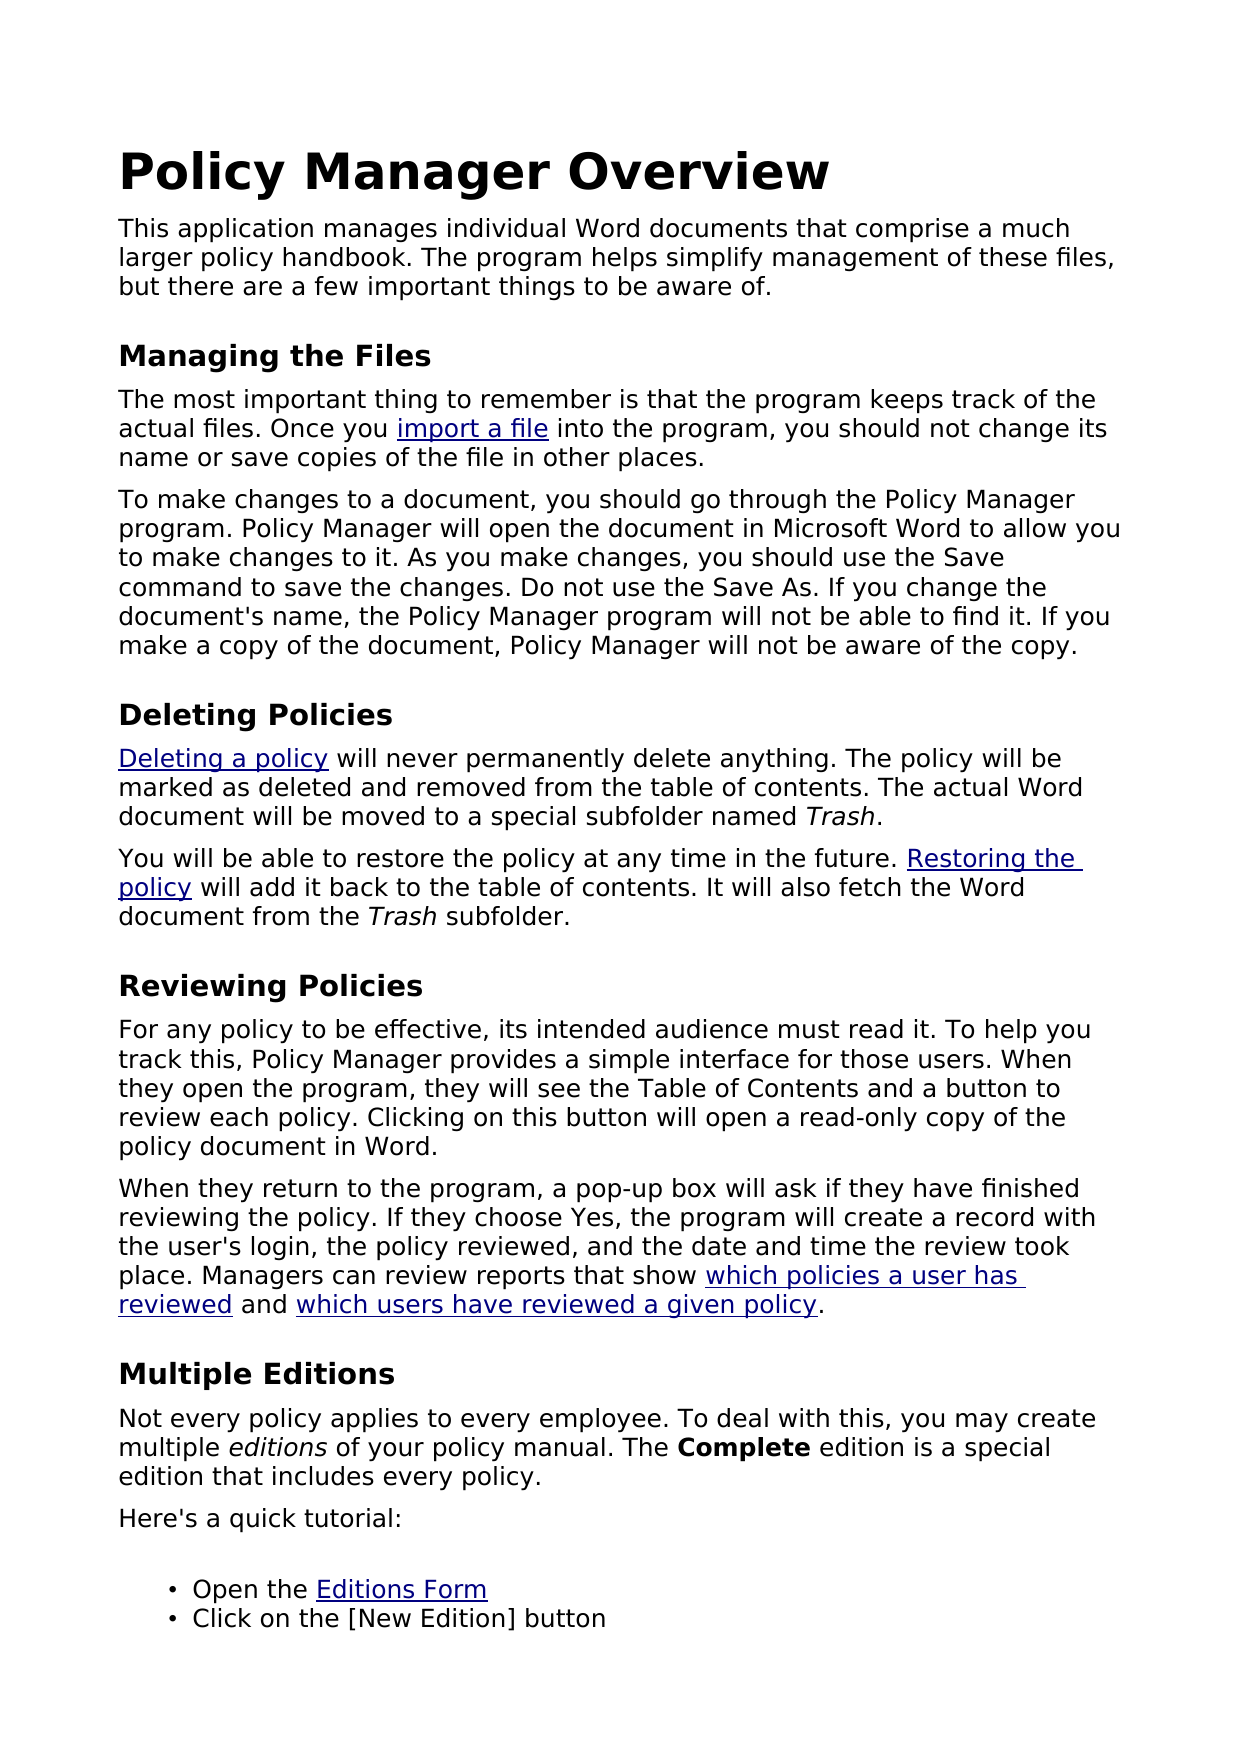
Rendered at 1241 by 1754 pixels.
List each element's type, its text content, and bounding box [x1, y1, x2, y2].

text When they return to the program, a pop-up box will ask if they have finished reviewing the policy. If they choose Yes, the program will create a record with the user's login, the policy reviewed, and the date and time the review took place. Managers can review reports that show which policies a user has reviewed and which users have reviewed a given policy. [118, 1174, 1122, 1320]
subtitle Multiple Editions [118, 1357, 1122, 1391]
list Open the Editions Form [177, 1575, 1122, 1604]
subtitle Managing the Files [118, 339, 1122, 373]
text The most important thing to remember is that the program keeps track of the actual files. Once you import a file into the program, you should not change its name or save copies of the file in other places. [118, 385, 1122, 473]
text This application manages individual Word documents that comprise a much larger policy handbook. The program helps simplify management of these files, but there are a few important things to be aware of. [118, 214, 1122, 301]
subtitle Reviewing Policies [118, 969, 1122, 1003]
text Here's a quick tutorial: [118, 1504, 1122, 1533]
subtitle Deleting Policies [118, 698, 1122, 732]
subtitle Policy Manager Overview [118, 143, 1122, 201]
list Click on the [New Edition] button [177, 1604, 1122, 1633]
text For any policy to be effective, its intended audience must read it. To help you track this, Policy Manager provides a simple interface for those users. When they open the program, they will see the Table of Contents and a button to review each policy. Clicking on this button will open a read-only copy of the policy document in Word. [118, 1016, 1122, 1162]
text You will be able to restore the policy at any time in the future. Restoring the policy will add it back to the table of contents. It will also fetch the Word document from the Trash subfolder. [118, 844, 1122, 932]
text Not every policy applies to every employee. To deal with this, you may create multiple editions of your policy manual. The Complete edition is a special edition that includes every policy. [118, 1404, 1122, 1491]
text Deleting a policy will never permanently delete anything. The policy will be marked as deleted and removed from the table of contents. The actual Word document will be moved to a special subfolder named Trash. [118, 744, 1122, 832]
text To make changes to a document, you should go through the Policy Manager program. Policy Manager will open the document in Microsoft Word to allow you to make changes to it. As you make changes, you should use the Save command to save the changes. Do not use the Save As. If you change the document's name, the Policy Manager program will not be able to find it. If you make a copy of the document, Policy Manager will not be aware of the copy. [118, 485, 1122, 660]
